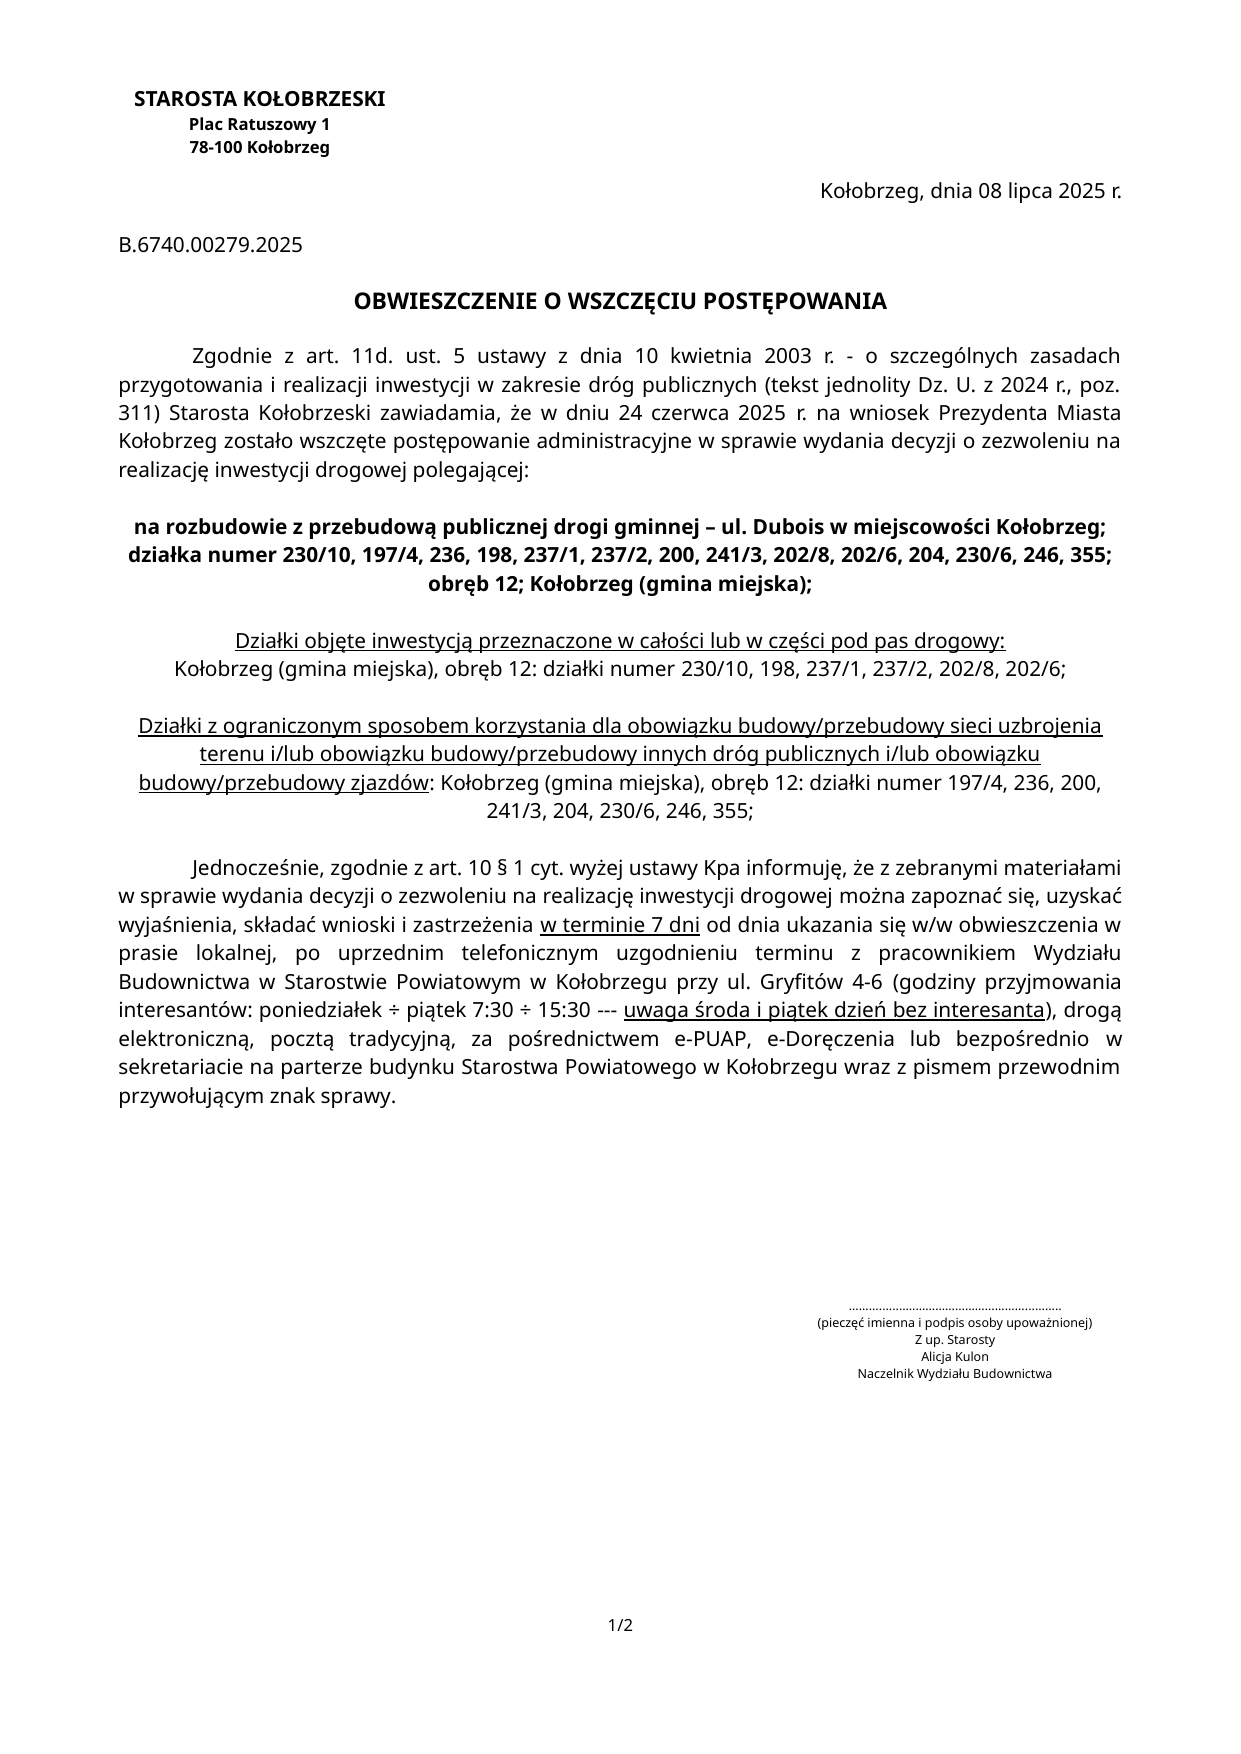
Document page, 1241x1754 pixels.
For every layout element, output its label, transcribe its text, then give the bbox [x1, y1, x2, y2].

text Działki z ograniczonym sposobem korzystania dla obowiązku budowy/przebudowy sieci uzbrojenia terenu i/lub obowiązku budowy/przebudowy innych dróg publicznych i/lub obowiązku budowy/przebudowy zjazdów: Kołobrzeg (gmina miejska), obręb 12: działki numer 197/4, 236, 200, 241/3, 204, 230/6, 246, 355; [118, 711, 1122, 825]
table_cell [120, 1138, 452, 1314]
table_cell [453, 1382, 788, 1410]
text Kołobrzeg (gmina miejska), obręb 12: działki numer 230/10, 198, 237/1, 237/2, 202/8, 202/6; [118, 654, 1122, 683]
table_cell OBWIESZCZENIE O WSZCZĘCIU POSTĘPOWANIA [118, 285, 1122, 316]
table_cell [118, 205, 1122, 231]
table_cell [788, 1382, 1122, 1410]
text Działki objęte inwestycją przeznaczone w całości lub w części pod pas drogowy: [118, 626, 1122, 654]
table_cell B.6740.00279.2025 [118, 231, 1122, 259]
table_header Kołobrzeg, dnia 08 lipca 2025 r. [118, 177, 1122, 205]
table_header [788, 1109, 1122, 1138]
text Zgodnie z art. 11d. ust. 5 ustawy z dnia 10 kwietnia 2003 r. - o szczególnych zasadach przygotowania i realizacji inwestycji w zakresie dróg publicznych (tekst jednolity Dz. U. z 2024 r., poz. 311) Starosta Kołobrzeski zawiadamia, że w dniu 24 czerwca 2025 r. na wniosek Prezydenta Miasta Kołobrzeg zostało wszczęte postępowanie administracyjne w sprawie wydania decyzji o zezwoleniu na realizację inwestycji drogowej polegającej: [118, 341, 1122, 483]
text na rozbudowie z przebudową publicznej drogi gminnej – ul. Dubois w miejscowości Kołobrzeg; działka numer 230/10, 197/4, 236, 198, 237/1, 237/2, 200, 241/3, 202/8, 202/6, 204, 230/6, 246, 355; obręb 12; Kołobrzeg (gmina miejska); [118, 512, 1122, 597]
table_cell .................……………………….................... [788, 1138, 1122, 1314]
table_cell [453, 1138, 788, 1314]
table_cell [118, 316, 1122, 341]
table_header [120, 1109, 452, 1138]
table_cell [120, 1314, 452, 1382]
table_header [453, 1109, 788, 1138]
text Plac Ratuszowy 1 [103, 113, 416, 136]
text STAROSTA KOŁOBRZESKI [103, 84, 416, 113]
text Jednocześnie, zgodnie z art. 10 § 1 cyt. wyżej ustawy Kpa informuję, że z zebranymi materiałami w sprawie wydania decyzji o zezwoleniu na realizację inwestycji drogowej można zapoznać się, uzyskać wyjaśnienia, składać wnioski i zastrzeżenia w terminie 7 dni od dnia ukazania się w/w obwieszczenia w prasie lokalnej, po uprzednim telefonicznym uzgodnieniu terminu z pracownikiem Wydziału Budownictwa w Starostwie Powiatowym w Kołobrzegu przy ul. Gryfitów 4-6 (godziny przyjmowania interesantów: poniedziałek ÷ piątek 7:30 ÷ 15:30 --- uwaga środa i piątek dzień bez interesanta), drogą elektroniczną, pocztą tradycyjną, za pośrednictwem e-PUAP, e-Doręczenia lub bezpośrednio w sekretariacie na parterze budynku Starostwa Powiatowego w Kołobrzegu wraz z pismem przewodnim przywołującym znak sprawy. [118, 853, 1122, 1109]
table_cell [118, 259, 1122, 284]
table_cell (pieczęć imienna i podpis osoby upoważnionej) Z up. Starosty Alicja Kulon Naczelnik Wydziału Budownictwa [788, 1314, 1122, 1382]
table_cell [453, 1314, 788, 1382]
table_cell [120, 1382, 452, 1410]
text 78-100 Kołobrzeg [103, 136, 416, 158]
